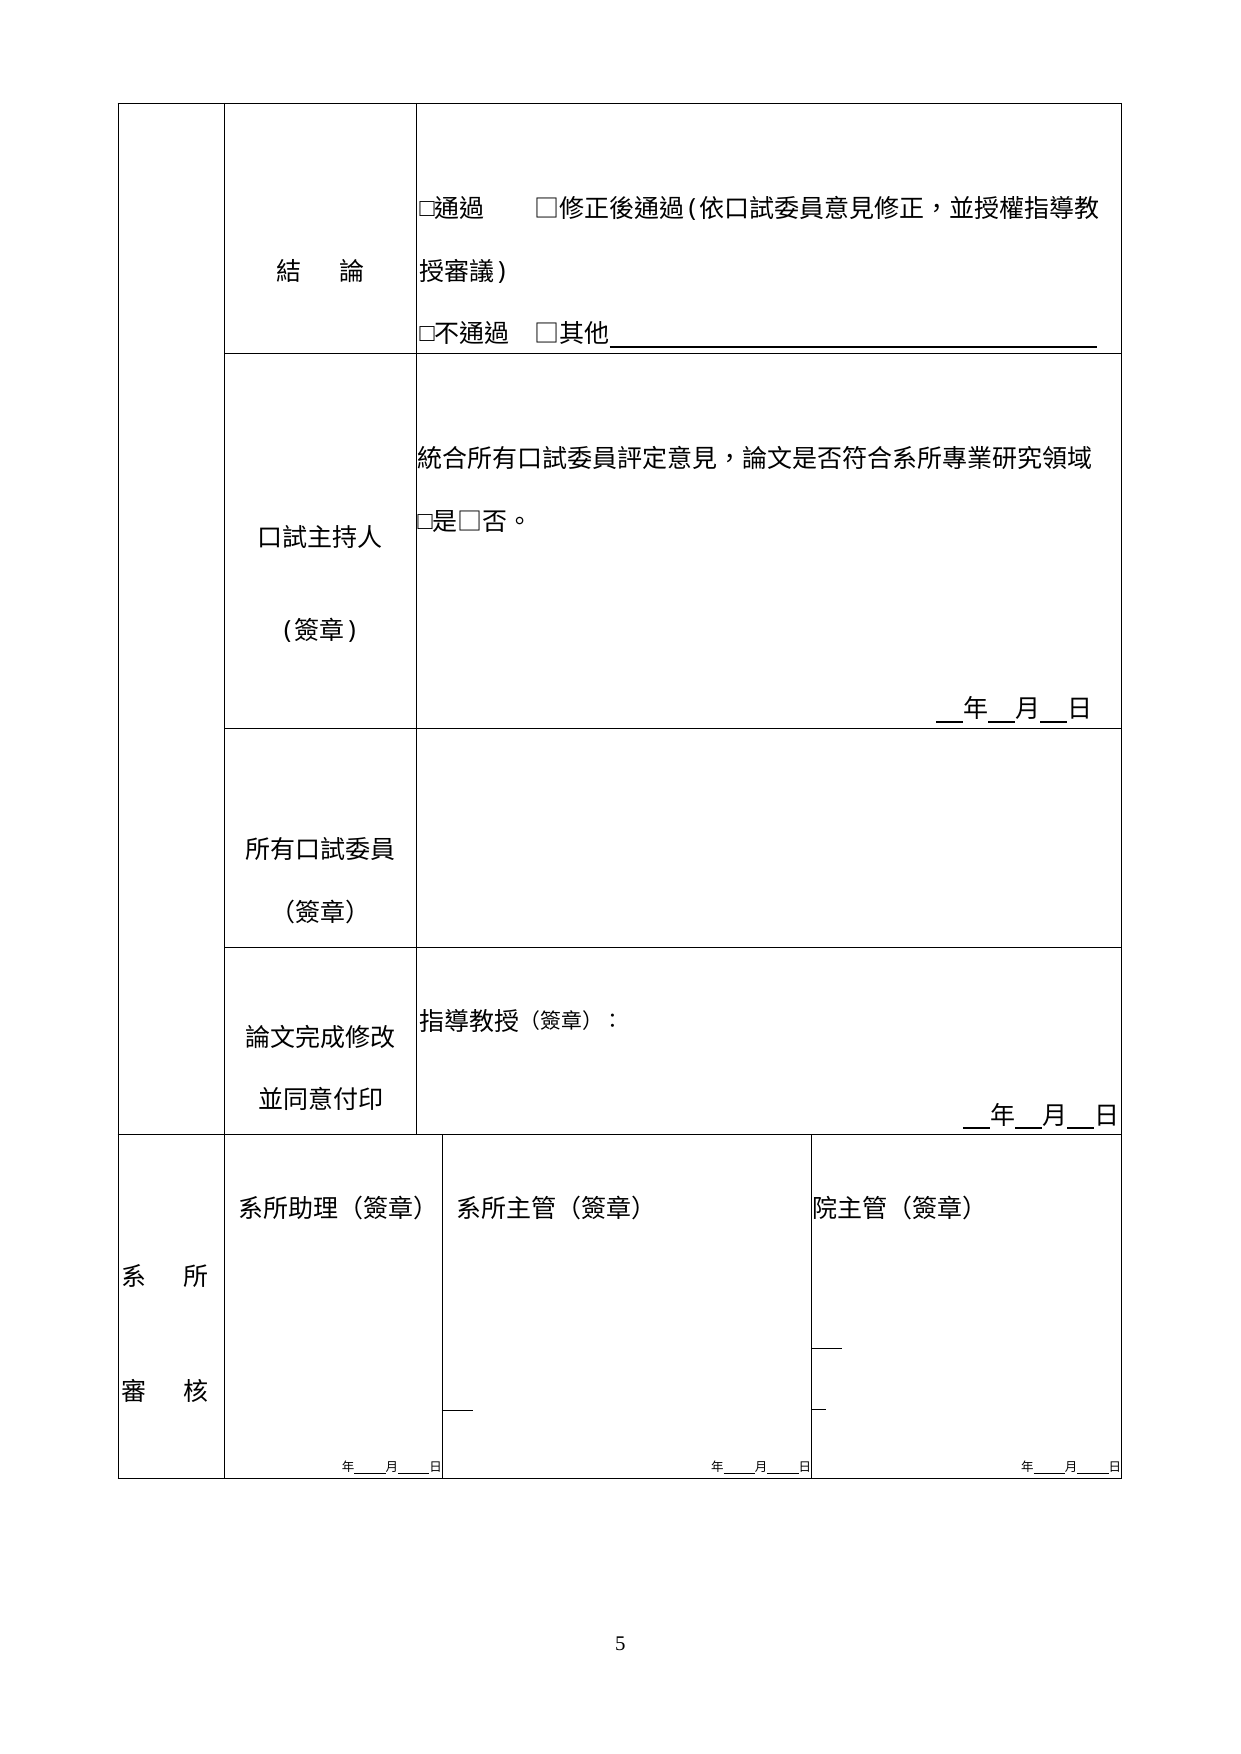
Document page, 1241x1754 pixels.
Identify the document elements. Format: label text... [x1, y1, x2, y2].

table_cell 院主管（簽章） 年 月 日 [812, 1135, 1121, 1478]
table_cell □通過 □修正後通過(依口試委員意見修正，並授權指導教授審議) □不通過 □其他 [417, 104, 1121, 353]
table_cell 統合所有口試委員評定意見，論文是否符合系所專業研究領域 □是□否。 年 月 日 [417, 354, 1121, 728]
table_cell 結 論 [225, 104, 416, 353]
table_header [119, 104, 224, 1134]
table_cell [417, 729, 1121, 947]
table_cell 指導教授（簽章）： 年 月 日 [417, 948, 1121, 1134]
table_cell 所有口試委員 （簽章） [225, 729, 416, 947]
table_cell 論文完成修改 並同意付印 [225, 948, 416, 1134]
table_cell 系所助理（簽章） 年 月 日 [225, 1135, 442, 1478]
table_cell 口試主持人 (簽章) [225, 354, 416, 728]
table_cell 系 所 審 核 [119, 1135, 224, 1478]
table_cell 系所主管（簽章） 年 月 日 [443, 1135, 811, 1478]
